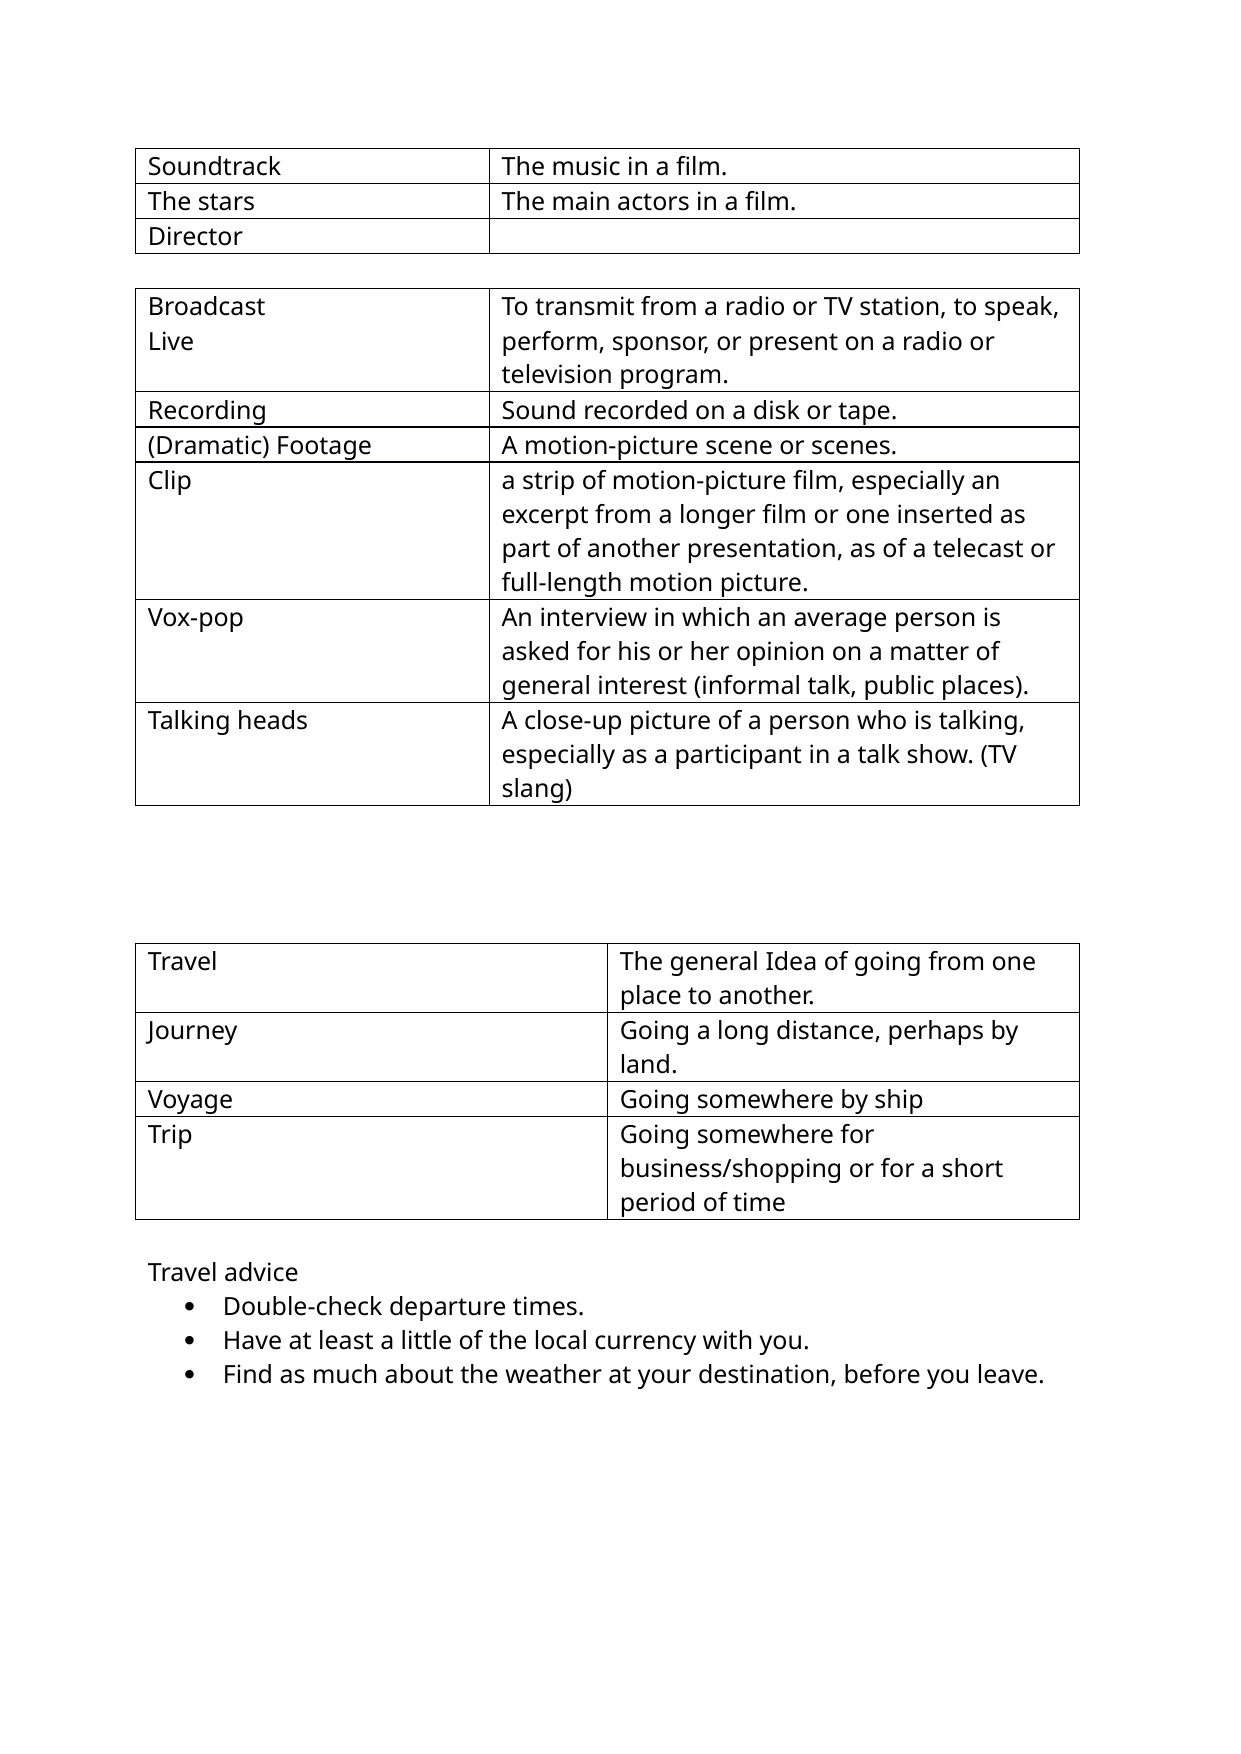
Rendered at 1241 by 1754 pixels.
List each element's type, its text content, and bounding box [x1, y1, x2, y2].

list Have at least a little of the local currency with you. [185, 1322, 1093, 1356]
table_cell The main actors in a film. [490, 184, 1079, 218]
table_cell Sound recorded on a disk or tape. [490, 392, 1079, 426]
table_cell Journey [136, 1013, 607, 1081]
text Travel advice [148, 1254, 1093, 1288]
table_cell Trip [136, 1117, 607, 1219]
table_header To transmit from a radio or TV station, to speak, perform, sponsor, or present on a radio or television program. [490, 289, 1079, 391]
table_cell Going a long distance, perhaps by land. [608, 1013, 1079, 1081]
table_cell Recording [136, 392, 489, 426]
table_header Broadcast Live [136, 289, 489, 391]
table_cell Soundtrack [136, 149, 489, 183]
table_cell Vox-pop [136, 600, 489, 702]
table_cell The stars [136, 184, 489, 218]
table_header The general Idea of going from one place to another. [608, 944, 1079, 1012]
table_cell A close-up picture of a person who is talking, especially as a participant in a talk show. (TV slang) [490, 703, 1079, 805]
table_cell Going somewhere for business/shopping or for a short period of time [608, 1117, 1079, 1219]
table_cell [490, 219, 1079, 253]
table_cell A motion-picture scene or scenes. [490, 428, 1079, 461]
table_cell Voyage [136, 1082, 607, 1116]
table_cell The music in a film. [490, 149, 1079, 183]
table_header Travel [136, 944, 607, 1012]
list Double-check departure times. [185, 1288, 1093, 1322]
table_cell An interview in which an average person is asked for his or her opinion on a matter of general interest (informal talk, public places). [490, 600, 1079, 702]
table_cell Talking heads [136, 703, 489, 805]
list Find as much about the weather at your destination, before you leave. [185, 1356, 1093, 1391]
table_cell Clip [136, 463, 489, 599]
table_cell Director [136, 219, 489, 253]
table_cell Going somewhere by ship [608, 1082, 1079, 1116]
table_cell (Dramatic) Footage [136, 428, 489, 461]
table_cell a strip of motion-picture film, especially an excerpt from a longer film or one inserted as part of another presentation, as of a telecast or full-length motion picture. [490, 463, 1079, 599]
